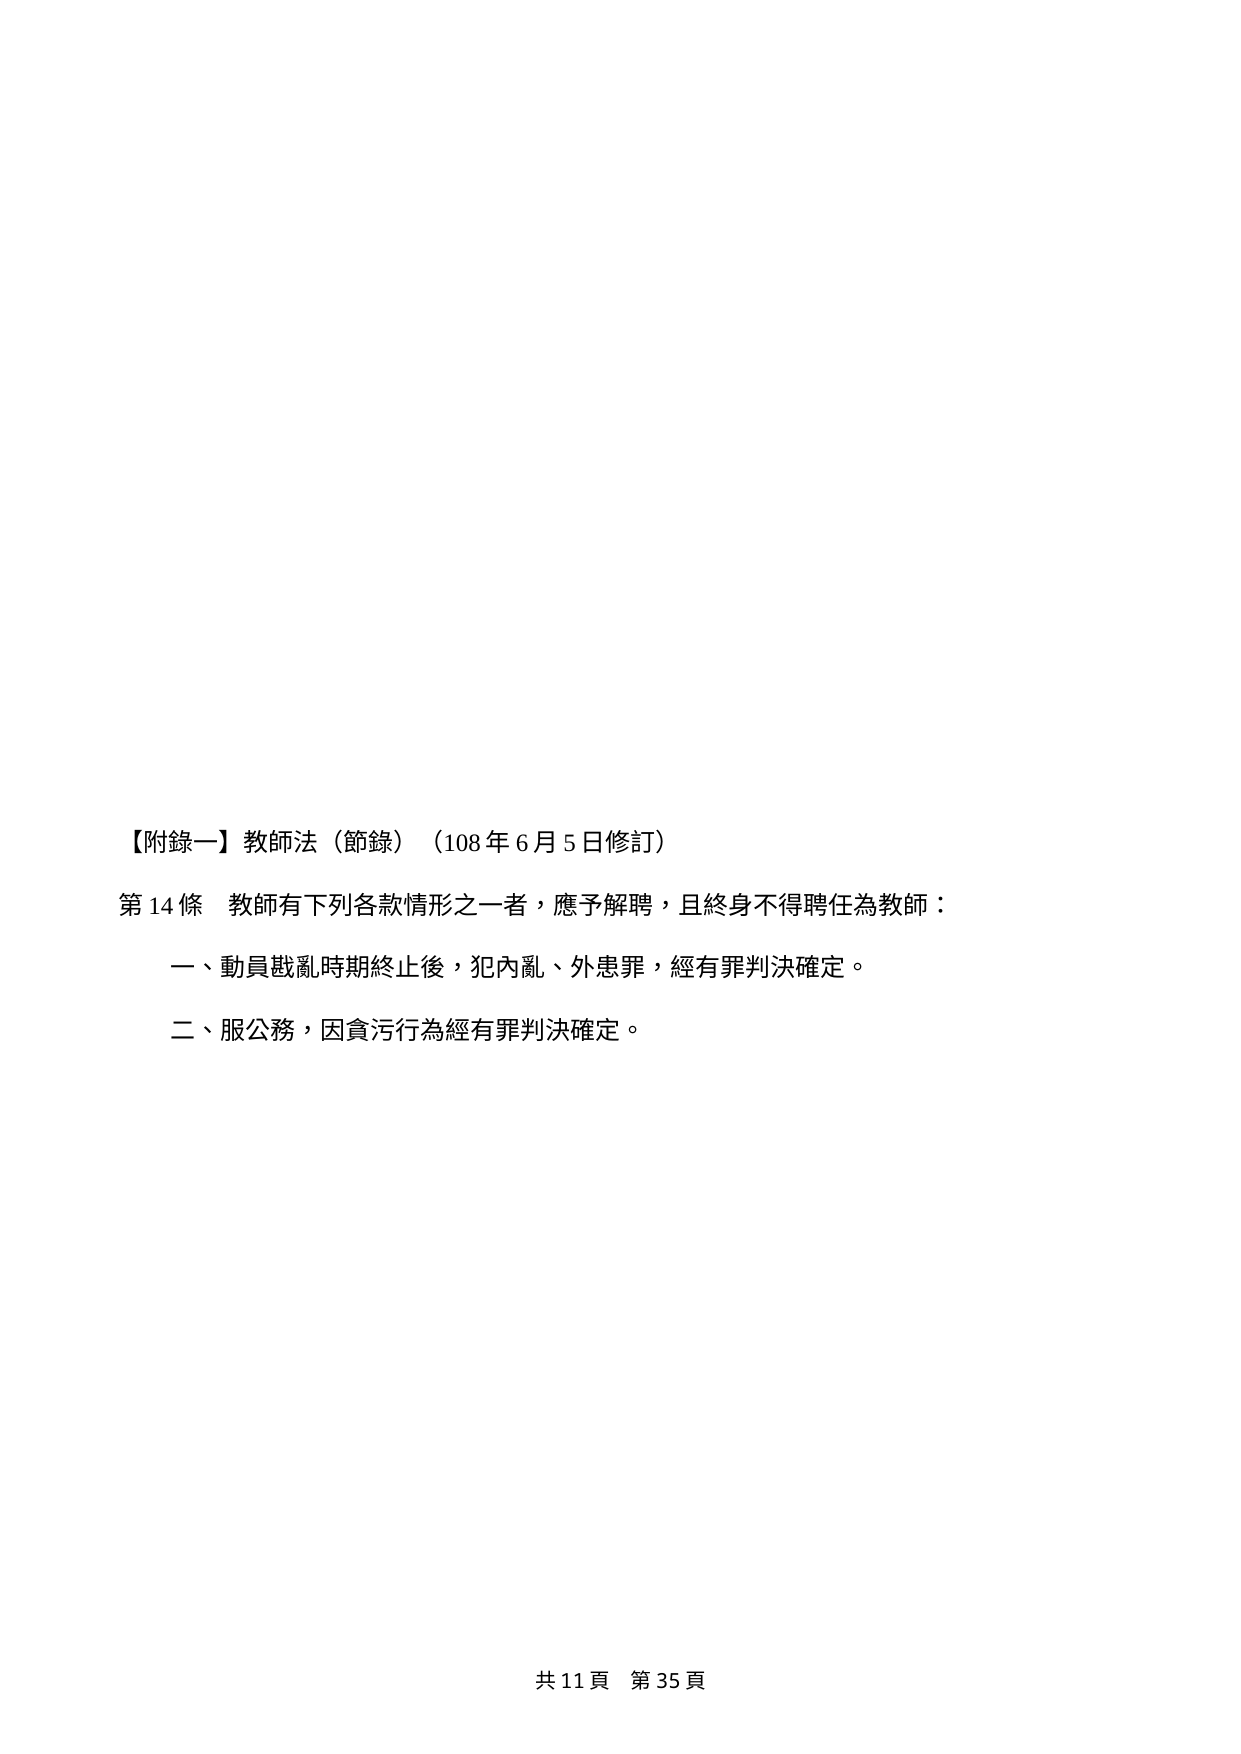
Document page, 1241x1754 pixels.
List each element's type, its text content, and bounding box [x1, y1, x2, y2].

text 一、動員戡亂時期終止後，犯內亂、外患罪，經有罪判決確定。 [170, 924, 1122, 987]
text 第14條 教師有下列各款情形之一者，應予解聘，且終身不得聘任為教師： [118, 862, 1122, 924]
text 【附錄一】教師法（節錄）（108年6月5日修訂） [118, 799, 1122, 862]
text 二、服公務，因貪污行為經有罪判決確定。 [170, 987, 1122, 1049]
